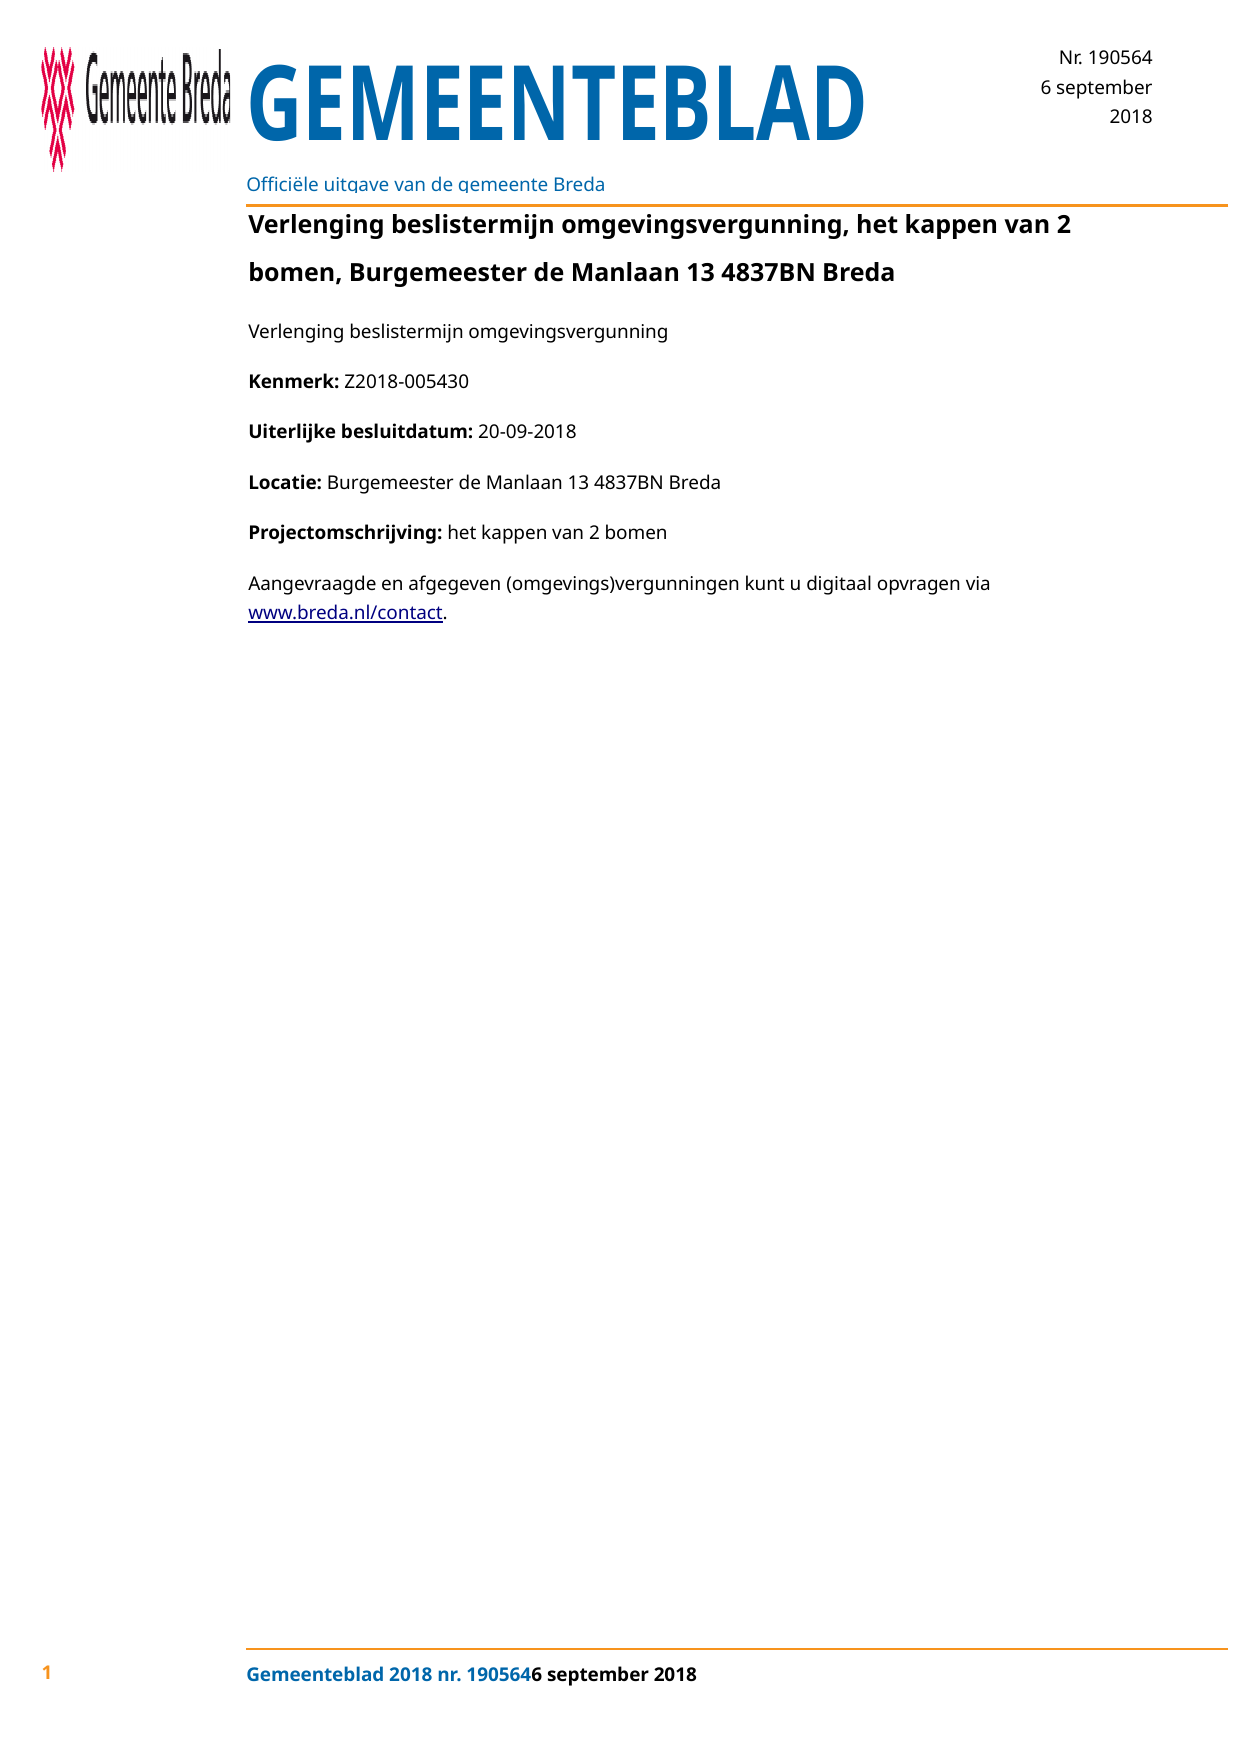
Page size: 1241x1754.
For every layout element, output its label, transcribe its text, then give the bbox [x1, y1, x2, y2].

text Aangevraagde en afgegeven (omgevings)vergunningen kunt u digitaal opvragen via www.breda.nl/contact. [248, 570, 1152, 625]
text Verlenging beslistermijn omgevingsvergunning, het kappen van 2 bomen, Burgemeester de Manlaan 13 4837BN Breda [248, 207, 1152, 288]
text Uiterlijke besluitdatum: 20-09-2018 [248, 419, 1152, 444]
picture [41, 47, 231, 172]
text Verlenging beslistermijn omgevingsvergunning [248, 318, 1152, 344]
text Kenmerk: Z2018-005430 [248, 368, 1152, 394]
text Projectomschrijving: het kappen van 2 bomen [248, 519, 1152, 545]
text Locatie: Burgemeester de Manlaan 13 4837BN Breda [248, 469, 1152, 495]
